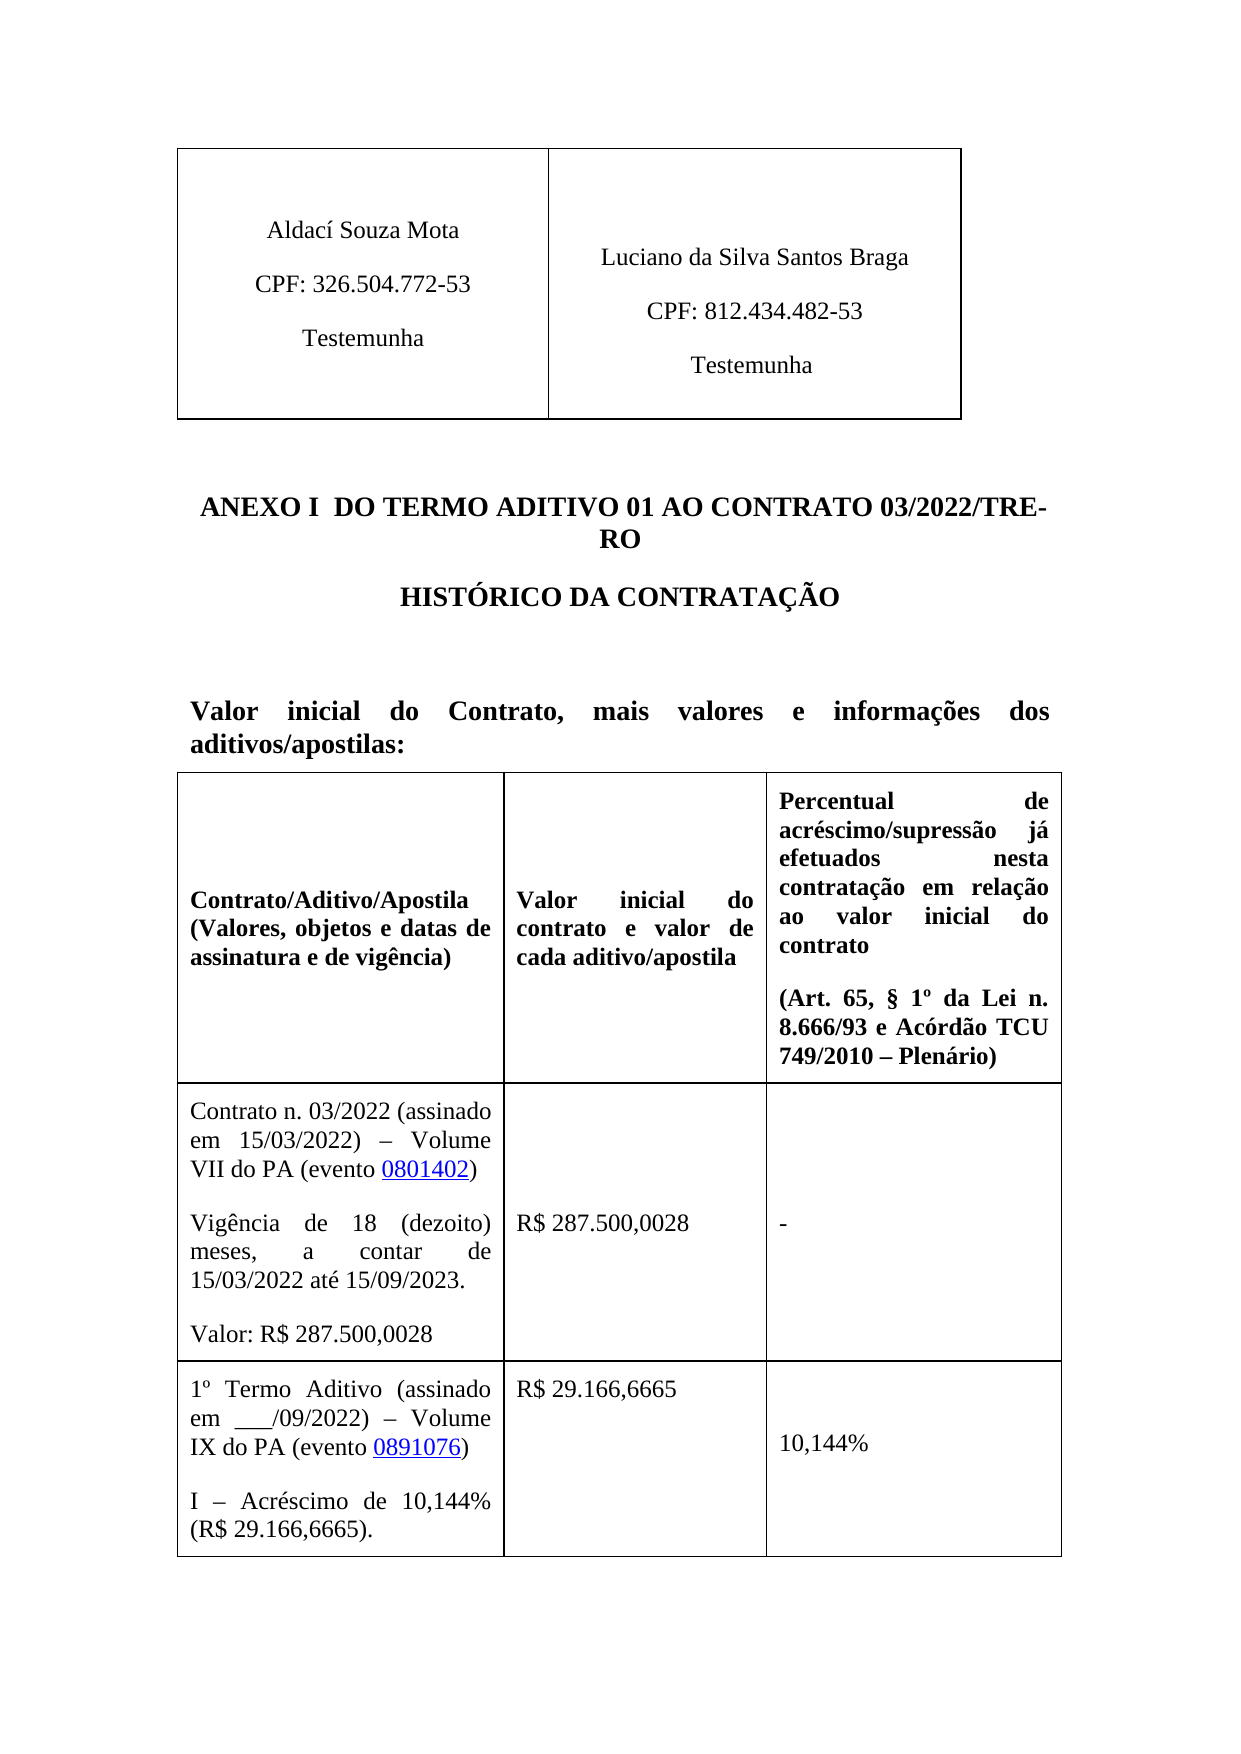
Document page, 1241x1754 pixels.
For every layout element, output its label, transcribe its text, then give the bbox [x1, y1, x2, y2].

table_header Percentual de acréscimo/supressão já efetuados nesta contratação em relação ao valor inicial do contrato (Art. 65, § 1º da Lei n. 8.666/93 e Acórdão TCU 749/2010 – Plenário) [767, 773, 1061, 1082]
table_cell - [767, 1084, 1061, 1360]
table_cell R$ 29.166,6665 [505, 1362, 766, 1556]
text Valor inicial do Contrato, mais valores e informações dos aditivos/apostilas: [190, 694, 1051, 759]
table_cell Contrato n. 03/2022 (assinado em 15/03/2022) – Volume VII do PA (evento 0801402) Vigência de 18 (dezoito) meses, a contar de 15/03/2022 até 15/09/2023. Valor: R$ 287.500,0028 [178, 1084, 503, 1360]
table_cell R$ 287.500,0028 [505, 1084, 766, 1360]
text HISTÓRICO DA CONTRATAÇÃO [190, 579, 1051, 612]
text ANEXO I DO TERMO ADITIVO 01 AO CONTRATO 03/2022/TRE-RO [190, 490, 1051, 554]
table_cell Luciano da Silva Santos Braga CPF: 812.434.482-53 Testemunha [549, 149, 960, 418]
table_cell 1º Termo Aditivo (assinado em ___/09/2022) – Volume IX do PA (evento 0891076) I – Acréscimo de 10,144% (R$ 29.166,6665). [178, 1362, 503, 1556]
table_header Contrato/Aditivo/Apostila (Valores, objetos e datas de assinatura e de vigência) [178, 773, 503, 1082]
table_cell 10,144% [767, 1362, 1061, 1556]
table_header Valor inicial do contrato e valor de cada aditivo/apostila [505, 773, 766, 1082]
table_cell Aldací Souza Mota CPF: 326.504.772-53 Testemunha [178, 149, 548, 418]
